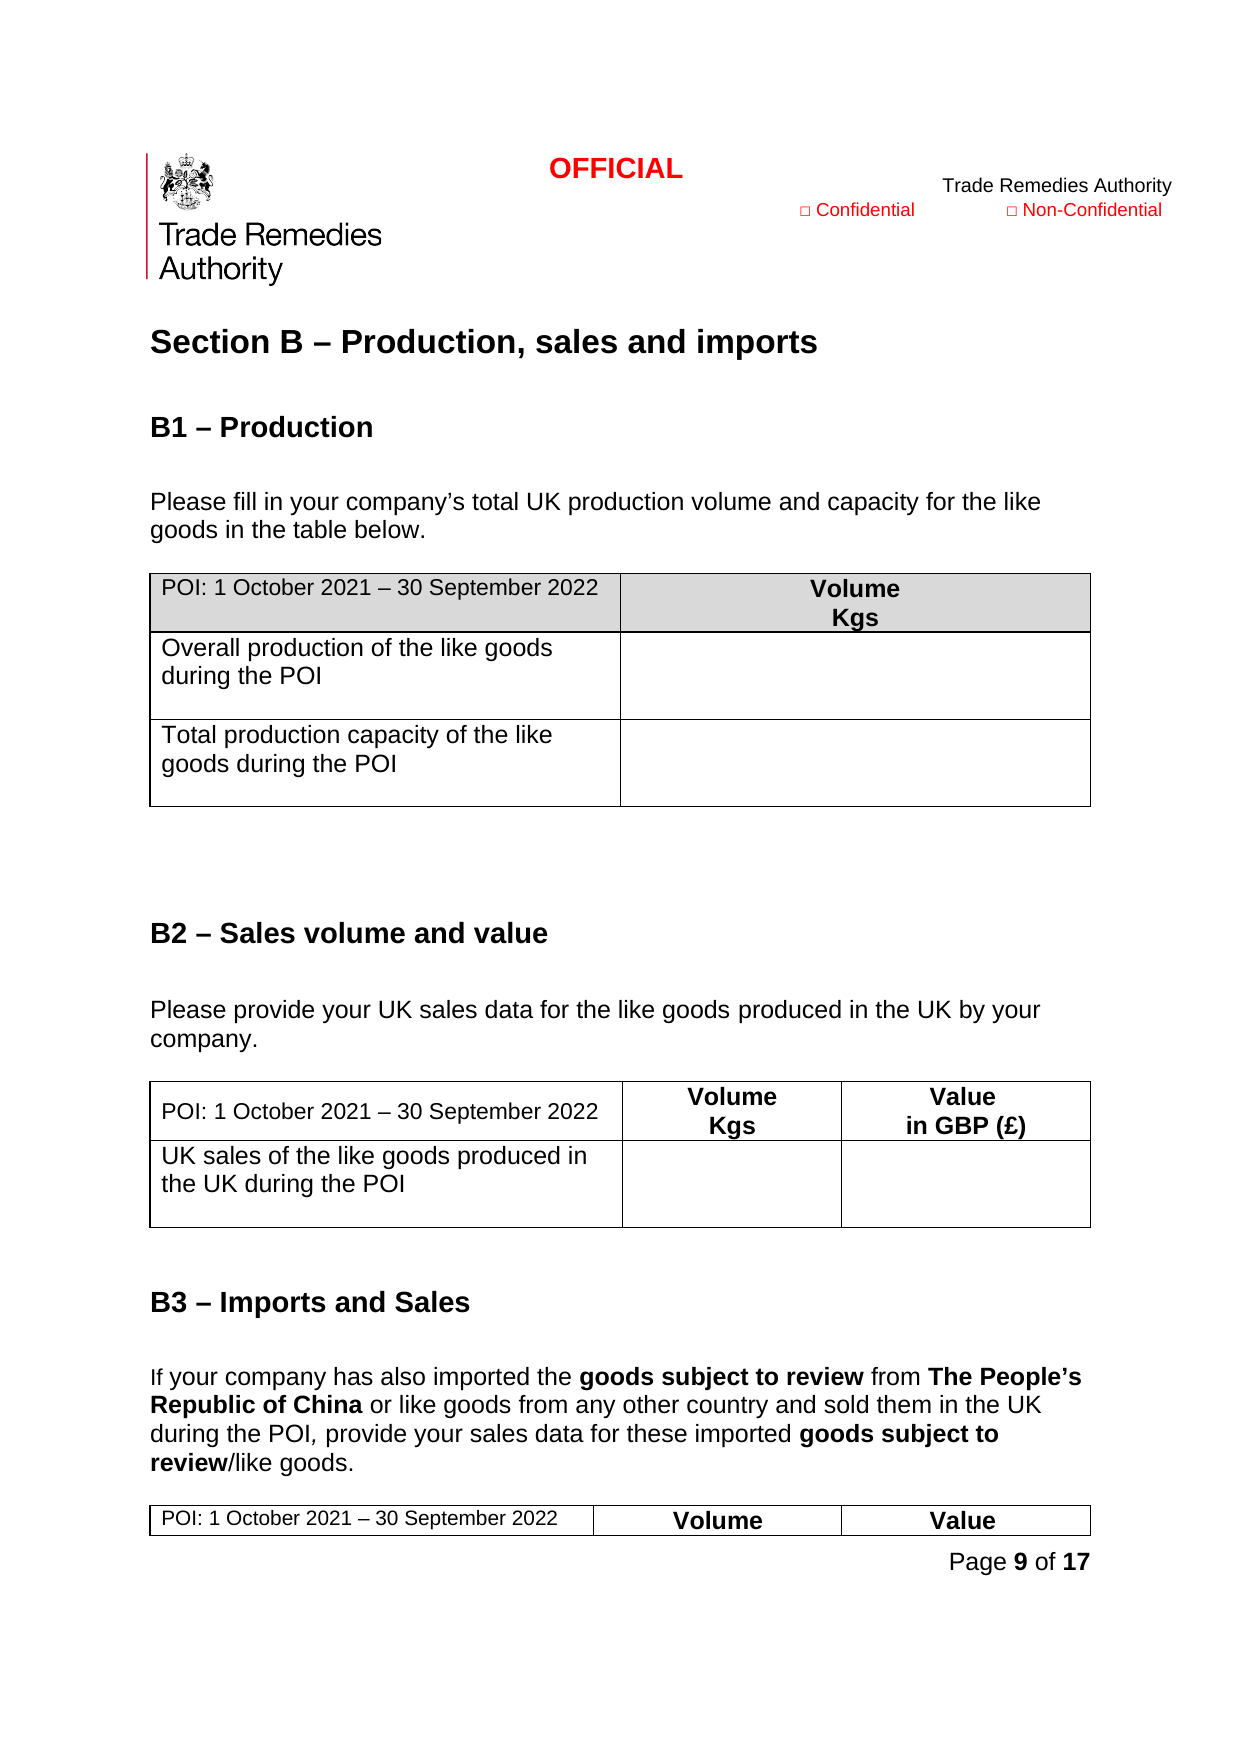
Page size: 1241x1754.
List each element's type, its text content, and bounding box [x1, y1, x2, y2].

table_header POI: 1 October 2021 – 30 September 2022 [151, 574, 620, 631]
table_header Volume Kgs [623, 1082, 841, 1140]
table_cell [621, 720, 1090, 806]
table_cell Overall production of the like goods during the POI [151, 633, 620, 719]
table_cell UK sales of the like goods produced in the UK during the POI [151, 1141, 622, 1227]
subtitle B3 – Imports and Sales [150, 1285, 1090, 1318]
table_header POI: 1 October 2021 – 30 September 2022 [151, 1506, 593, 1535]
subtitle B2 – Sales volume and value [150, 916, 1090, 949]
text If your company has also imported the goods subject to review from The People’s Republic of China or like goods from any other country and sold them in the UK during the POI, provide your sales data for these imported goods subject to review/like goods. [150, 1361, 1090, 1476]
table_header POI: 1 October 2021 – 30 September 2022 [151, 1082, 622, 1140]
table_cell [621, 633, 1090, 719]
table_cell [623, 1141, 841, 1227]
table_header Value [842, 1506, 1090, 1535]
subtitle Section B – Production, sales and imports [150, 322, 1090, 361]
table_cell Total production capacity of the like goods during the POI [151, 720, 620, 806]
table_cell [842, 1141, 1090, 1227]
table_header Volume [594, 1506, 841, 1535]
text Please provide your UK sales data for the like goods produced in the UK by your company. [150, 995, 1090, 1052]
table_header Value in GBP (£) [842, 1082, 1090, 1140]
text Please fill in your company’s total UK production volume and capacity for the like goods in the table below. [150, 487, 1090, 544]
table_header Volume Kgs [621, 574, 1090, 631]
subtitle B1 – Production [150, 410, 1090, 444]
